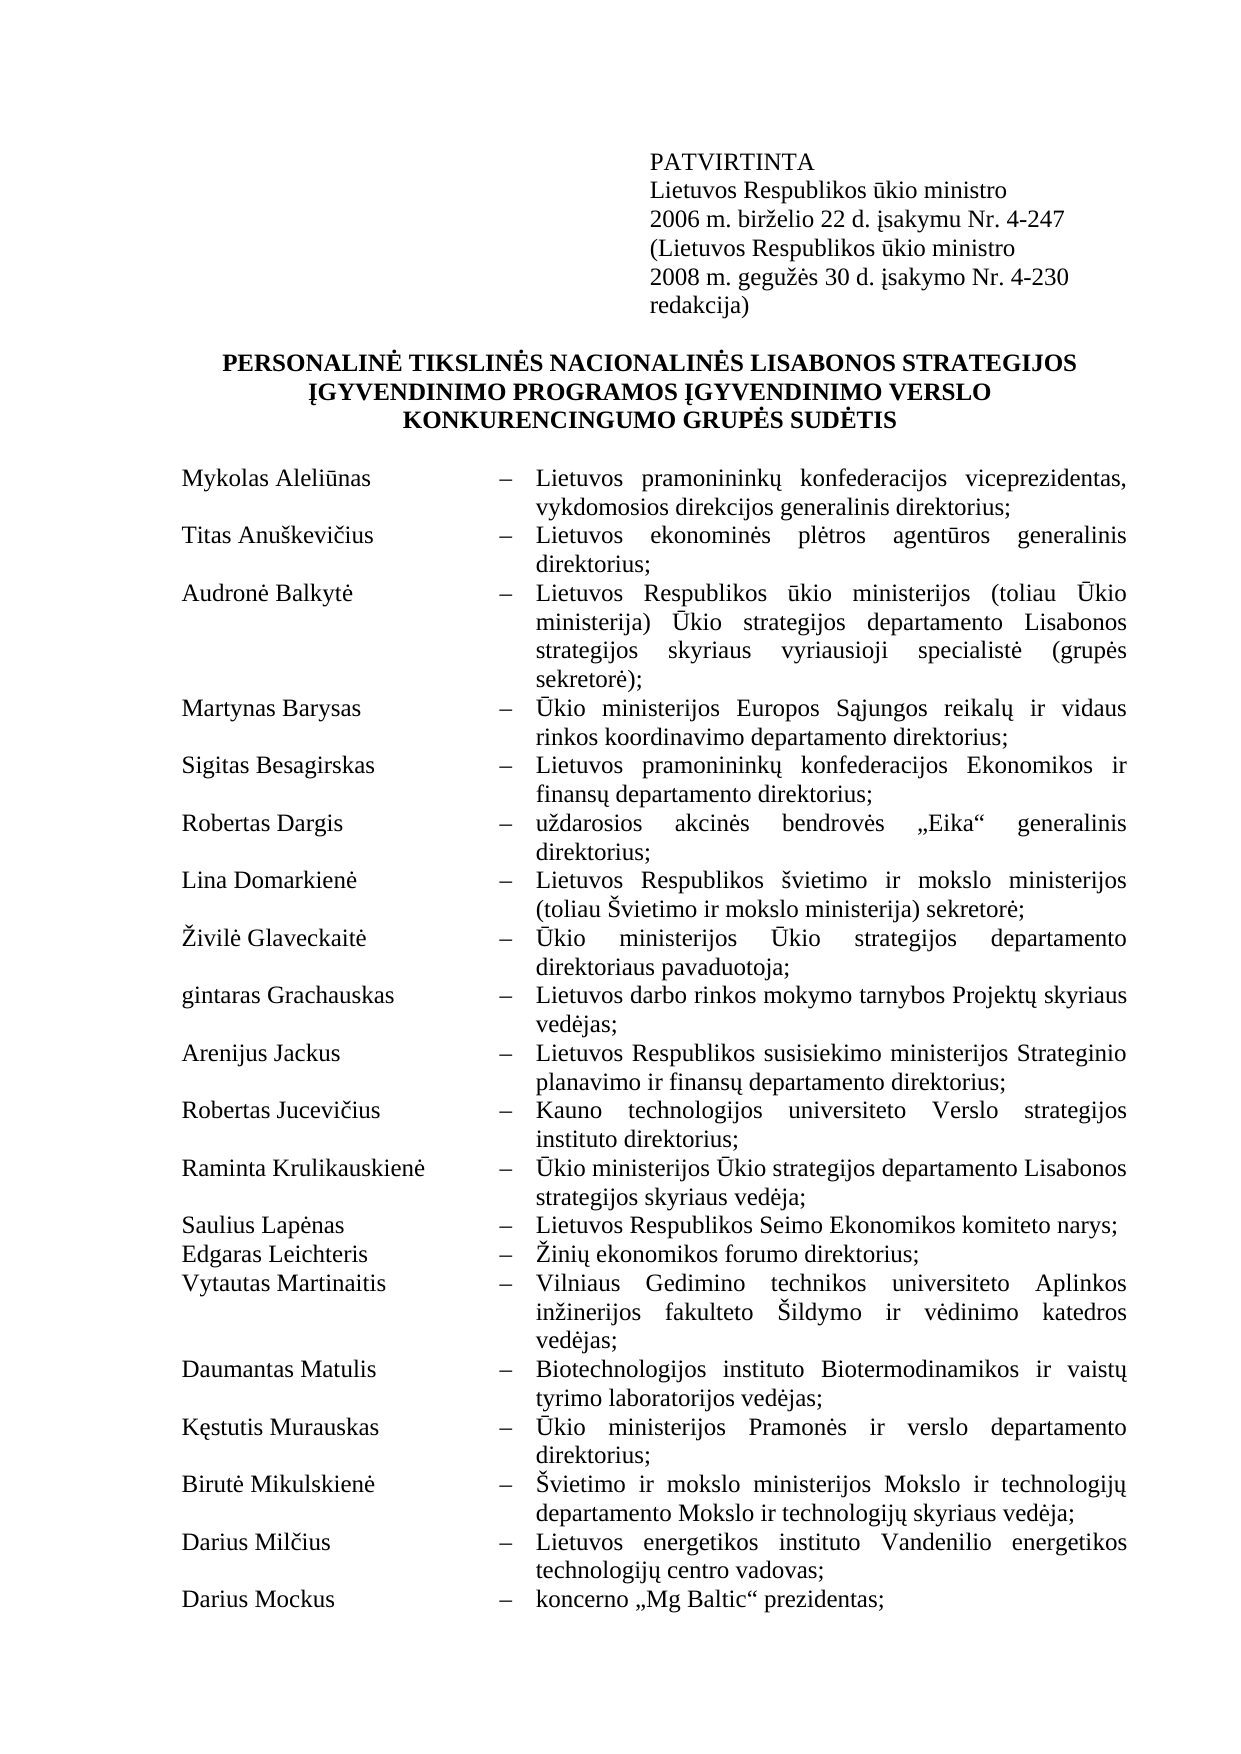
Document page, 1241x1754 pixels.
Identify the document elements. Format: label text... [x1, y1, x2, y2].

table_cell – [495, 1038, 531, 1096]
table_cell gintaras Grachauskas [177, 981, 495, 1038]
table_header – [495, 463, 531, 521]
text redakcija) [649, 291, 1122, 319]
table_cell Sigitas Besagirskas [177, 751, 495, 808]
table_cell – [495, 1469, 531, 1527]
table_cell – [495, 1153, 531, 1211]
text PERSONALINĖ TIKSLINĖS NACIONALINĖS LISABONOS STRATEGIJOS ĮGYVENDINIMO PROGRAMOS ĮGYVENDINIMO VERSLO KONKURENCINGUMO GRUPĖS SUDĖTIS [177, 348, 1122, 434]
table_cell Kęstutis Murauskas [177, 1412, 495, 1469]
text (Lietuvos Respublikos ūkio ministro [649, 233, 1122, 262]
table_cell Vytautas Martinaitis [177, 1268, 495, 1354]
table_cell – [495, 1268, 531, 1354]
table_cell Titas Anuškevičius [177, 521, 495, 578]
table_cell – [495, 1239, 531, 1268]
table_cell Raminta Krulikauskienė [177, 1153, 495, 1211]
table_cell – [495, 1527, 531, 1584]
table_cell Robertas Dargis [177, 808, 495, 866]
table_cell – [495, 1412, 531, 1469]
table_cell Audronė Balkytė [177, 578, 495, 693]
table_cell Birutė Mikulskienė [177, 1469, 495, 1527]
table_cell – [495, 1354, 531, 1412]
table_cell – [495, 866, 531, 923]
table_cell – [495, 808, 531, 866]
table_cell Živilė Glaveckaitė [177, 923, 495, 981]
table_cell Arenijus Jackus [177, 1038, 495, 1096]
table_cell – [495, 1096, 531, 1153]
table_cell – [495, 578, 531, 693]
table_cell Robertas Jucevičius [177, 1096, 495, 1153]
text Lietuvos Respublikos ūkio ministro [649, 176, 1122, 204]
table_cell – [495, 1584, 531, 1613]
table_cell – [495, 751, 531, 808]
table_cell – [495, 981, 531, 1038]
table_cell Lina Domarkienė [177, 866, 495, 923]
table_cell Daumantas Matulis [177, 1354, 495, 1412]
table_cell – [495, 1211, 531, 1239]
table_header Mykolas Aleliūnas [177, 463, 495, 521]
table_cell – [495, 693, 531, 751]
text PATVIRTINTA [649, 147, 1122, 176]
text 2006 m. birželio 22 d. įsakymu Nr. 4-247 [649, 204, 1122, 233]
table_cell – [495, 521, 531, 578]
table_cell – [495, 923, 531, 981]
table_cell Darius Milčius [177, 1527, 495, 1584]
table_cell Martynas Barysas [177, 693, 495, 751]
text 2008 m. gegužės 30 d. įsakymo Nr. 4-230 [649, 262, 1122, 291]
